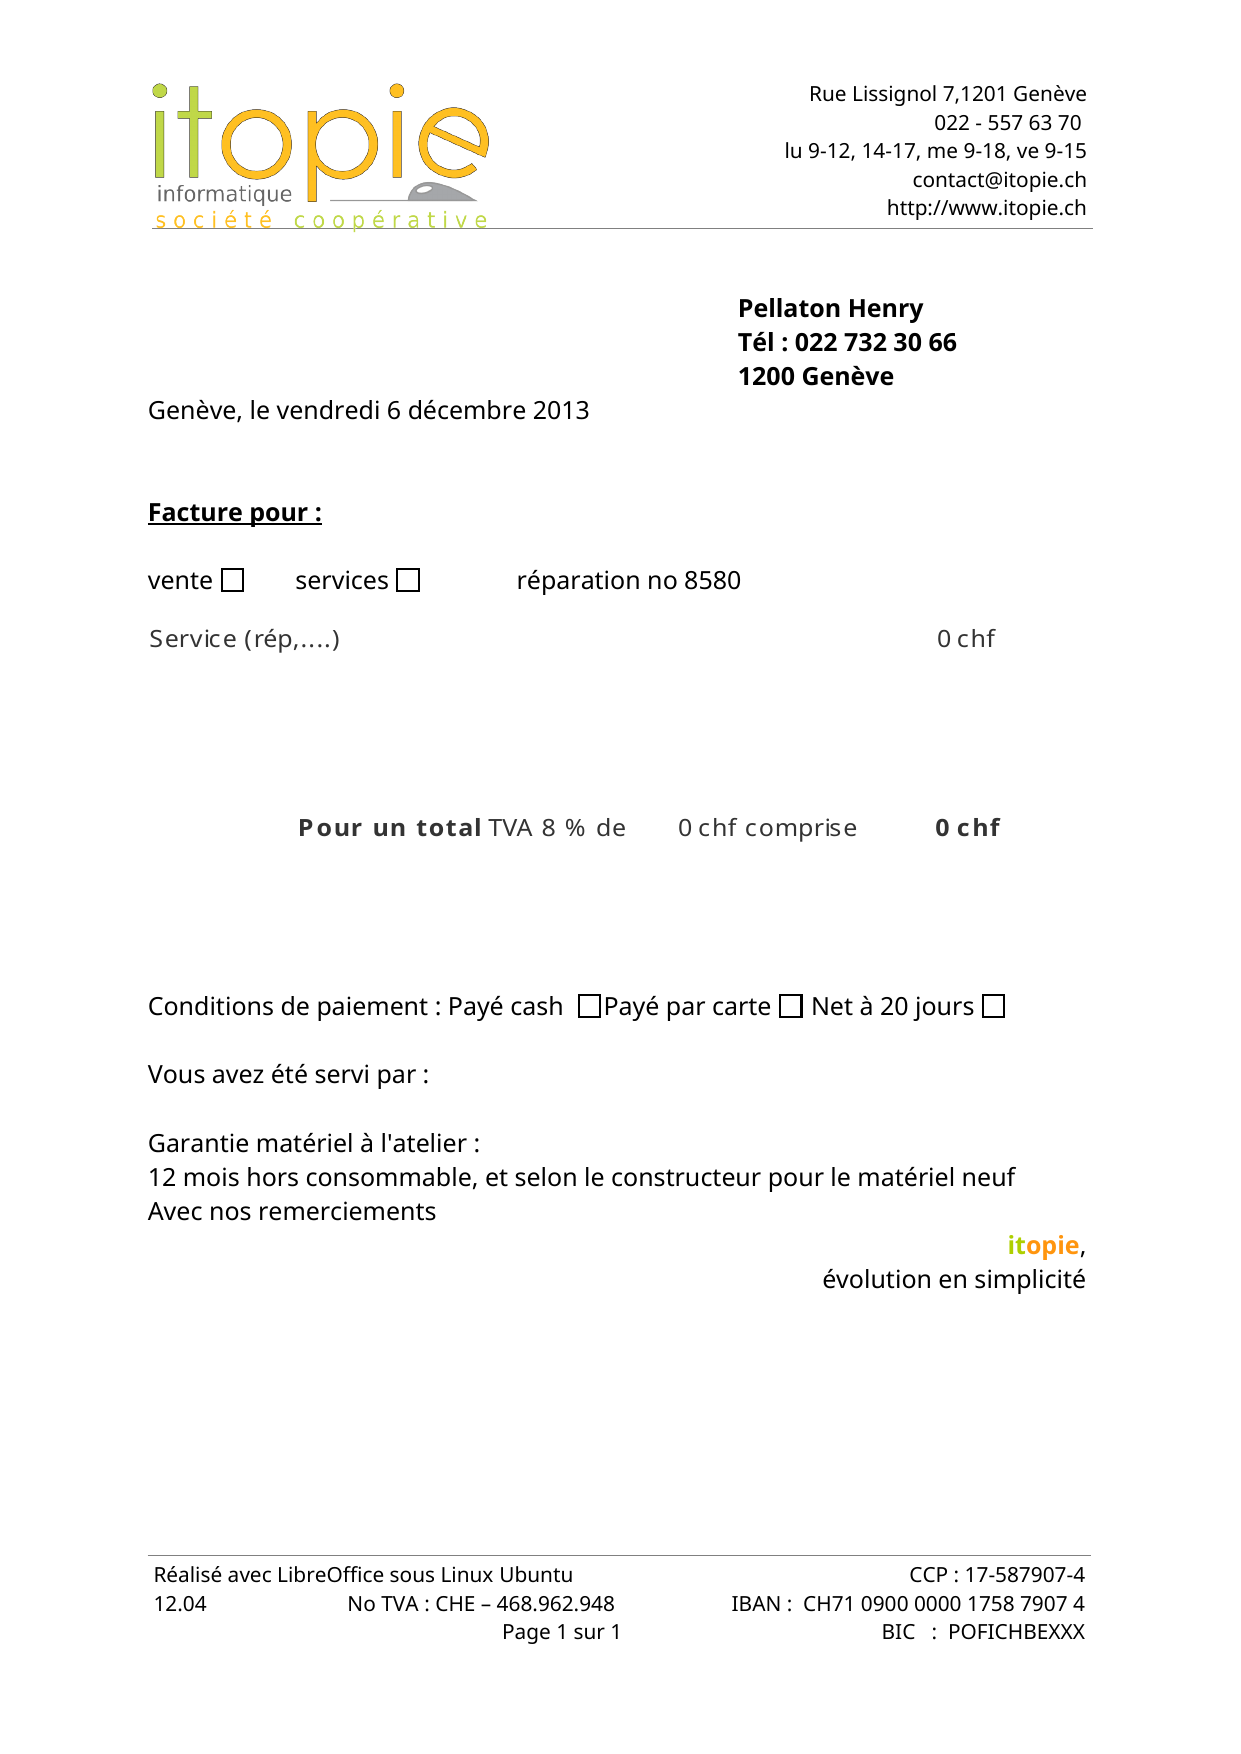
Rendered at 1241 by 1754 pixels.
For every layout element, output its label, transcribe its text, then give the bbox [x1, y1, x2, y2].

text Facture pour : [148, 495, 1093, 529]
text évolution en simplicité [148, 1262, 1093, 1296]
text Genève, le vendredi 6 décembre 2013 [148, 392, 1093, 427]
text 1200 Genève [148, 358, 1093, 392]
text Avec nos remerciements [148, 1193, 1093, 1227]
picture [138, 72, 500, 244]
text Conditions de paiement : Payé cash Payé par carte Net à 20 jours [148, 989, 1093, 1023]
text itopie, [148, 1227, 1093, 1262]
text Garantie matériel à l'atelier : [148, 1125, 1093, 1159]
text Tél : 022 732 30 66 [148, 324, 1093, 358]
text 12 mois hors consommable, et selon le constructeur pour le matériel neuf [148, 1159, 1093, 1193]
text vente services réparation no 8580 [148, 563, 1093, 597]
text Pellaton Henry [148, 290, 1093, 324]
text Vous avez été servi par : [148, 1057, 1093, 1091]
